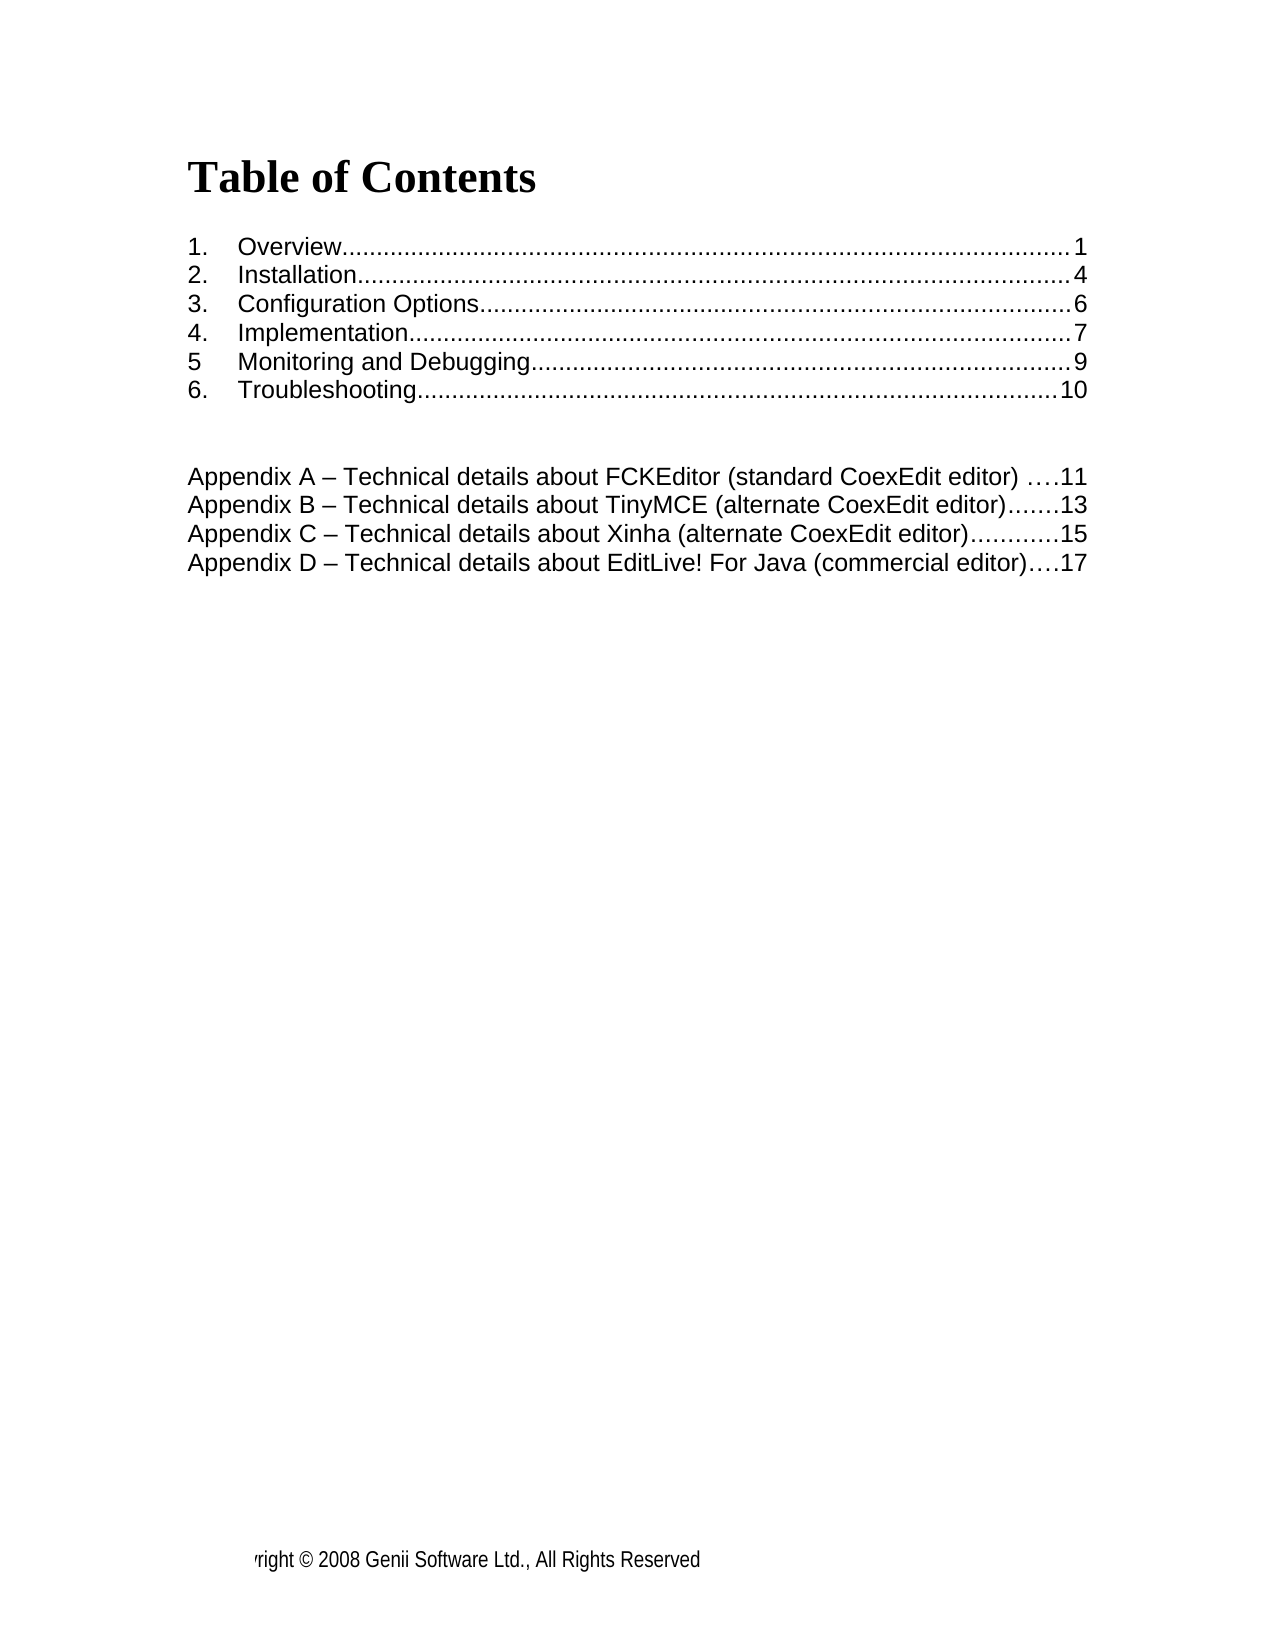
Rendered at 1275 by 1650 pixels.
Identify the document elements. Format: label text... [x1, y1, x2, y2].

text Appendix B – Technical details about TinyMCE (alternate CoexEdit editor) 13 [187, 490, 1087, 519]
text Appendix C – Technical details about Xinha (alternate CoexEdit editor) 15 [187, 519, 1087, 548]
text Table of Contents [187, 150, 1087, 203]
text 6. Troubleshooting 10 [187, 375, 1087, 404]
text Appendix A – Technical details about FCKEditor (standard CoexEdit editor) 11 [187, 461, 1087, 490]
text 1. Overview 1 [187, 231, 1087, 260]
text 2. Installation 4 [187, 260, 1087, 289]
text 5 Monitoring and Debugging 9 [187, 346, 1087, 375]
text Appendix D – Technical details about EditLive! For Java (commercial editor) 17 [187, 548, 1087, 576]
text 4. Implementation 7 [187, 318, 1087, 346]
text 3. Configuration Options 6 [187, 289, 1087, 318]
